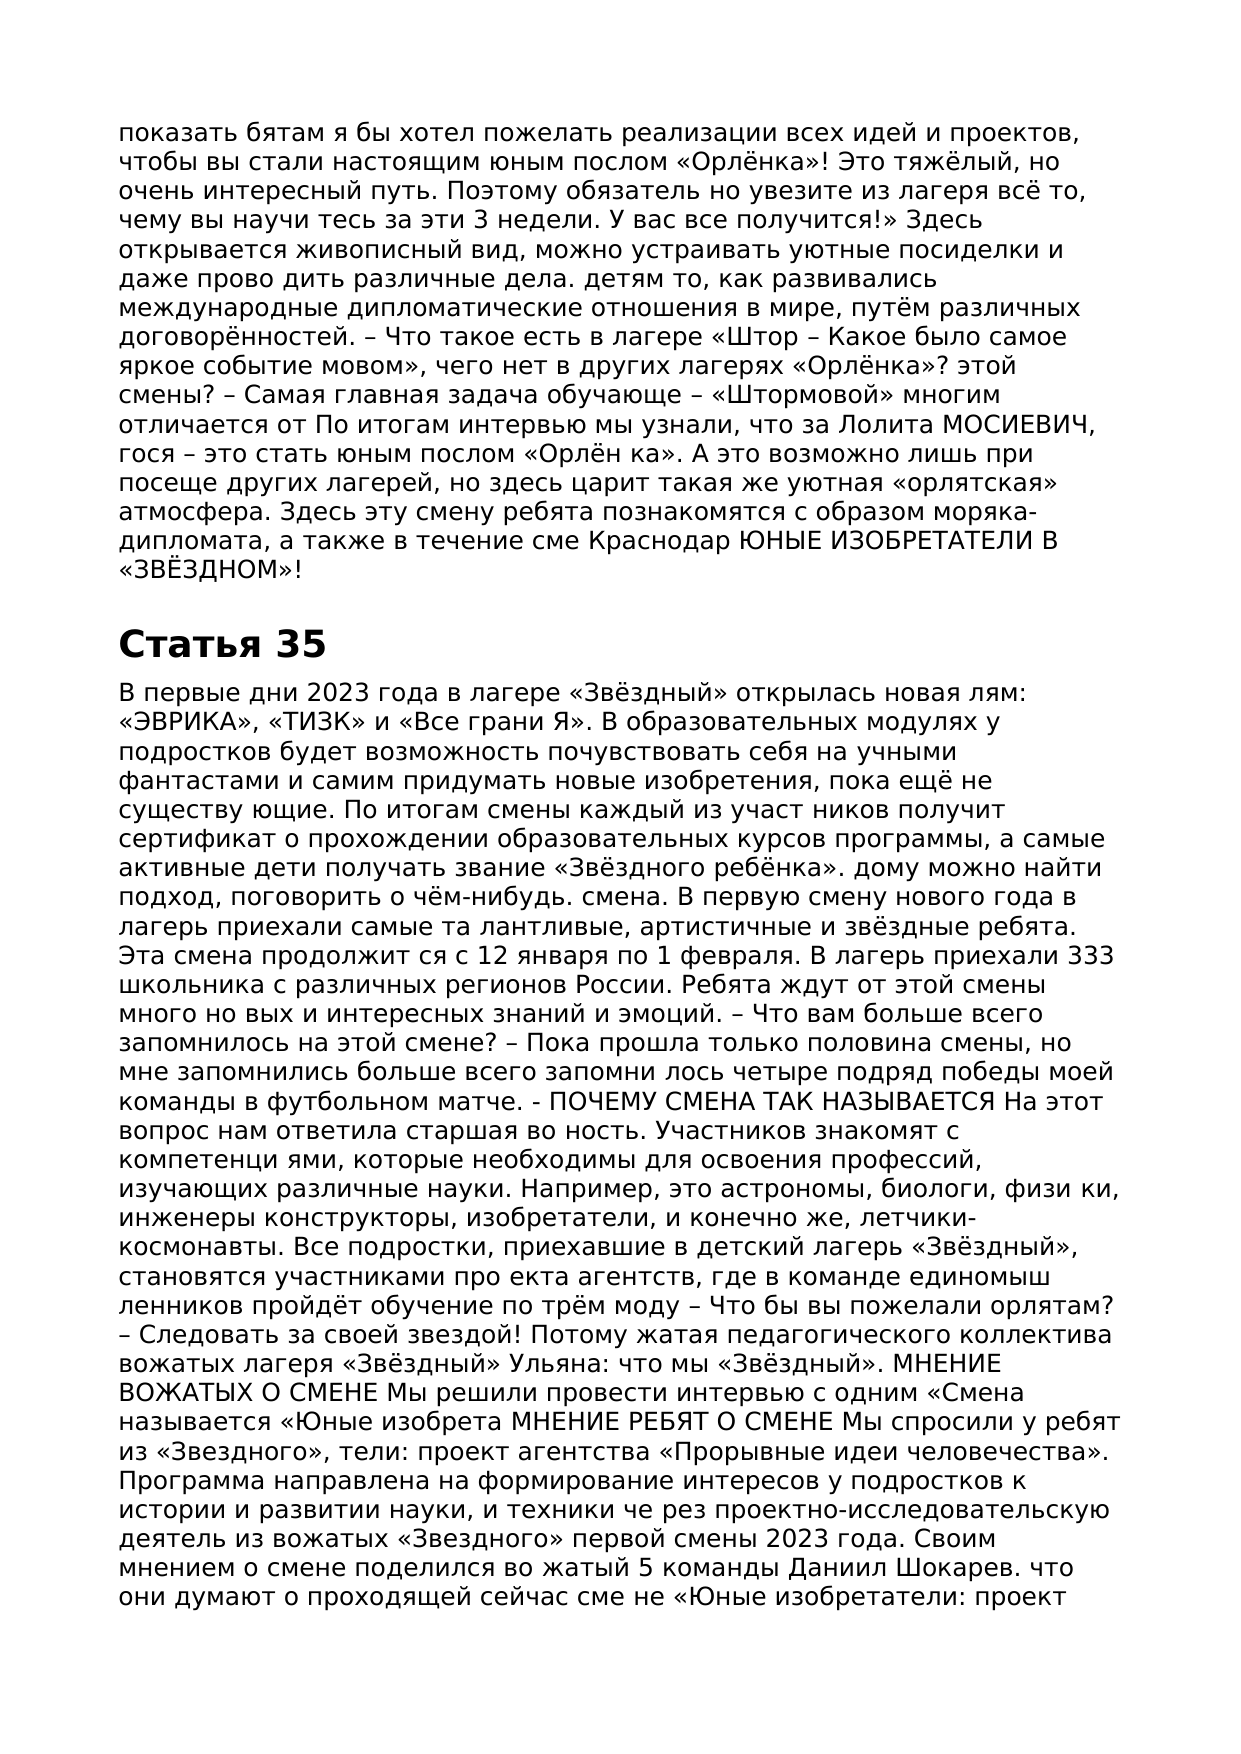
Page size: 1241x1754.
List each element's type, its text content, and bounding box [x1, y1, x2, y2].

text показать бятам я бы хотел пожелать реализации всех идей и проектов, чтобы вы стали настоящим юным послом «Орлёнка»! Это тяжёлый, но очень интересный путь. Поэтому обязатель­ но увезите из лагеря всё то, чему вы научи­ тесь за эти 3 недели. У вас все получится!» Здесь открывается живописный вид, можно устраивать уютные посиделки и даже прово­ дить различные дела. детям то, как развивались международные дипломатические отношения в мире, путём различных договорённостей. – Что такое есть в лагере «Штор­ – Какое было самое яркое событие мовом», чего нет в других лагерях «Орлёнка»? этой смены? – Самая главная задача обучающе­ – «Штормовой» многим отличается от По итогам интервью мы узнали, что за Лолита МОСИЕВИЧ, гося – это стать юным послом «Орлён­ ка». А это возможно лишь при посеще­ других лагерей, но здесь царит такая же уютная «орлятская» атмосфера. Здесь эту смену ребята познакомятся с образом моряка-дипломата, а также в течение сме­ Краснодар ЮНЫЕ ИЗОБРЕТАТЕЛИ В «ЗВЁЗДНОМ»! [118, 118, 1122, 585]
subtitle Статья 35 [118, 622, 1122, 666]
text В первые дни 2023 года в лагере «Звёздный» открылась новая лям: «ЭВРИКА», «ТИЗК» и «Все грани Я». В образовательных модулях у подростков будет возможность почувствовать себя на­ учными фантастами и самим придумать новые изобретения, пока ещё не существу­ ющие. По итогам смены каждый из участ­ ников получит сертификат о прохождении образовательных курсов программы, а самые активные дети получать звание «Звёздного ребёнка». дому можно найти подход, поговорить о чём-нибудь. смена. В первую смену нового года в лагерь приехали самые та­ лантливые, артистичные и звёздные ребята. Эта смена продолжит­ ся с 12 января по 1 февраля. В лагерь приехали 333 школьника с различных регионов России. Ребята ждут от этой смены много но­ вых и интересных знаний и эмоций. – Что вам больше всего запомнилось на этой смене? – Пока прошла только половина смены, но мне запомнились больше всего запомни­ лось четыре подряд победы моей команды в футбольном матче. - ПОЧЕМУ СМЕНА ТАК НАЗЫВАЕТСЯ На этот вопрос нам ответила старшая во­ ность. Участников знакомят с компетенци­ ями, которые необходимы для освоения профессий, изучающих различные науки. Например, это астрономы, биологи, физи­ ки, инженеры конструкторы, изобретатели, и конечно же, летчики-космонавты. Все подростки, приехавшие в детский лагерь «Звёздный», становятся участниками про­ екта агентств, где в команде единомыш­ ленников пройдёт обучение по трём моду­ – Что бы вы пожелали орлятам? – Следовать за своей звездой! Потому жатая педагогического коллектива вожатых лагеря «Звёздный» Ульяна: что мы «Звёздный». МНЕНИЕ ВОЖАТЫХ О СМЕНЕ Мы решили провести интервью с одним «Смена называется «Юные изобрета­ МНЕНИЕ РЕБЯТ О СМЕНЕ Мы спросили у ребят из «Звездного», тели: проект агентства «Прорывные идеи человечества». Программа направлена на формирование интересов у подростков к истории и развитии науки, и техники че­ рез проектно-исследовательскую деятель­ из вожатых «Звездного» первой смены 2023 года. Своим мнением о смене поделился во­ жатый 5 команды Даниил Шокарев. что они думают о проходящей сейчас сме­ не «Юные изобретатели: проект [118, 678, 1122, 1612]
